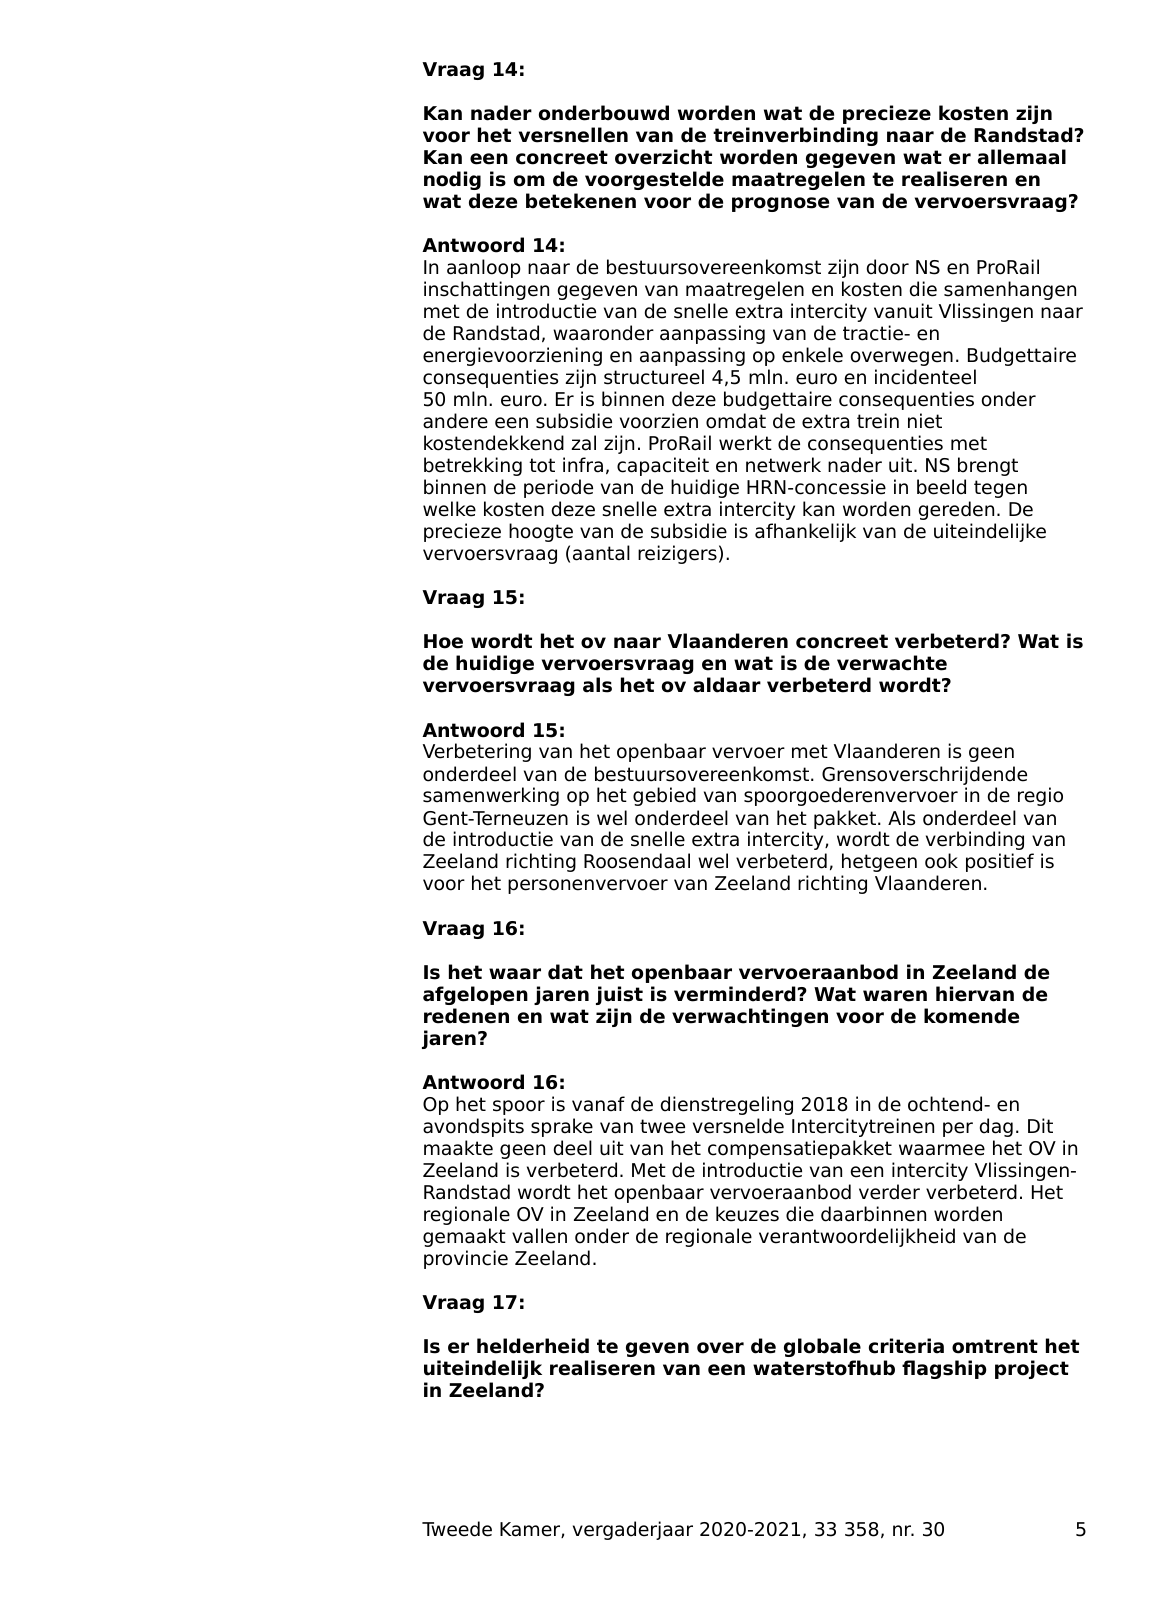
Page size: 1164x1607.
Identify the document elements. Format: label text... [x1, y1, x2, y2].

text Is er helderheid te geven over de globale criteria omtrent het uiteindelijk realiseren van een waterstofhub flagship project in Zeeland? [422, 1336, 1087, 1402]
text Verbetering van het openbaar vervoer met Vlaanderen is geen onderdeel van de bestuursovereenkomst. Grensoverschrijdende samenwerking op het gebied van spoorgoederenvervoer in de regio Gent-Terneuzen is wel onderdeel van het pakket. Als onderdeel van de introductie van de snelle extra intercity, wordt de verbinding van Zeeland richting Roosendaal wel verbeterd, hetgeen ook positief is voor het personenvervoer van Zeeland richting Vlaanderen. [422, 741, 1087, 895]
text Is het waar dat het openbaar vervoeraanbod in Zeeland de afgelopen jaren juist is verminderd? Wat waren hiervan de redenen en wat zijn de verwachtingen voor de komende jaren? [422, 962, 1087, 1049]
subtitle Vraag 17: [422, 1292, 1087, 1314]
subtitle Antwoord 15: [422, 719, 1087, 741]
subtitle Vraag 16: [422, 917, 1087, 939]
subtitle Vraag 14: [422, 59, 1087, 81]
text Kan nader onderbouwd worden wat de precieze kosten zijn voor het versnellen van de treinverbinding naar de Randstad? Kan een concreet overzicht worden gegeven wat er allemaal nodig is om de voorgestelde maatregelen te realiseren en wat deze betekenen voor de prognose van de vervoersvraag? [422, 103, 1087, 213]
text Hoe wordt het ov naar Vlaanderen concreet verbeterd? Wat is de huidige vervoersvraag en wat is de verwachte vervoersvraag als het ov aldaar verbeterd wordt? [422, 631, 1087, 697]
text Op het spoor is vanaf de dienstregeling 2018 in de ochtend- en avondspits sprake van twee versnelde Intercitytreinen per dag. Dit maakte geen deel uit van het compensatiepakket waarmee het OV in Zeeland is verbeterd. Met de introductie van een intercity Vlissingen-Randstad wordt het openbaar vervoeraanbod verder verbeterd. Het regionale OV in Zeeland en de keuzes die daarbinnen worden gemaakt vallen onder de regionale verantwoordelijkheid van de provincie Zeeland. [422, 1094, 1087, 1269]
subtitle Vraag 15: [422, 587, 1087, 609]
text In aanloop naar de bestuursovereenkomst zijn door NS en ProRail inschattingen gegeven van maatregelen en kosten die samenhangen met de introductie van de snelle extra intercity vanuit Vlissingen naar de Randstad, waaronder aanpassing van de tractie- en energievoorziening en aanpassing op enkele overwegen. Budgettaire consequenties zijn structureel 4,5 mln. euro en incidenteel 50 mln. euro. Er is binnen deze budgettaire consequenties onder andere een subsidie voorzien omdat de extra trein niet kostendekkend zal zijn. ProRail werkt de consequenties met betrekking tot infra, capaciteit en netwerk nader uit. NS brengt binnen de periode van de huidige HRN-concessie in beeld tegen welke kosten deze snelle extra intercity kan worden gereden. De precieze hoogte van de subsidie is afhankelijk van de uiteindelijke vervoersvraag (aantal reizigers). [422, 257, 1087, 565]
subtitle Antwoord 14: [422, 235, 1087, 257]
subtitle Antwoord 16: [422, 1072, 1087, 1094]
